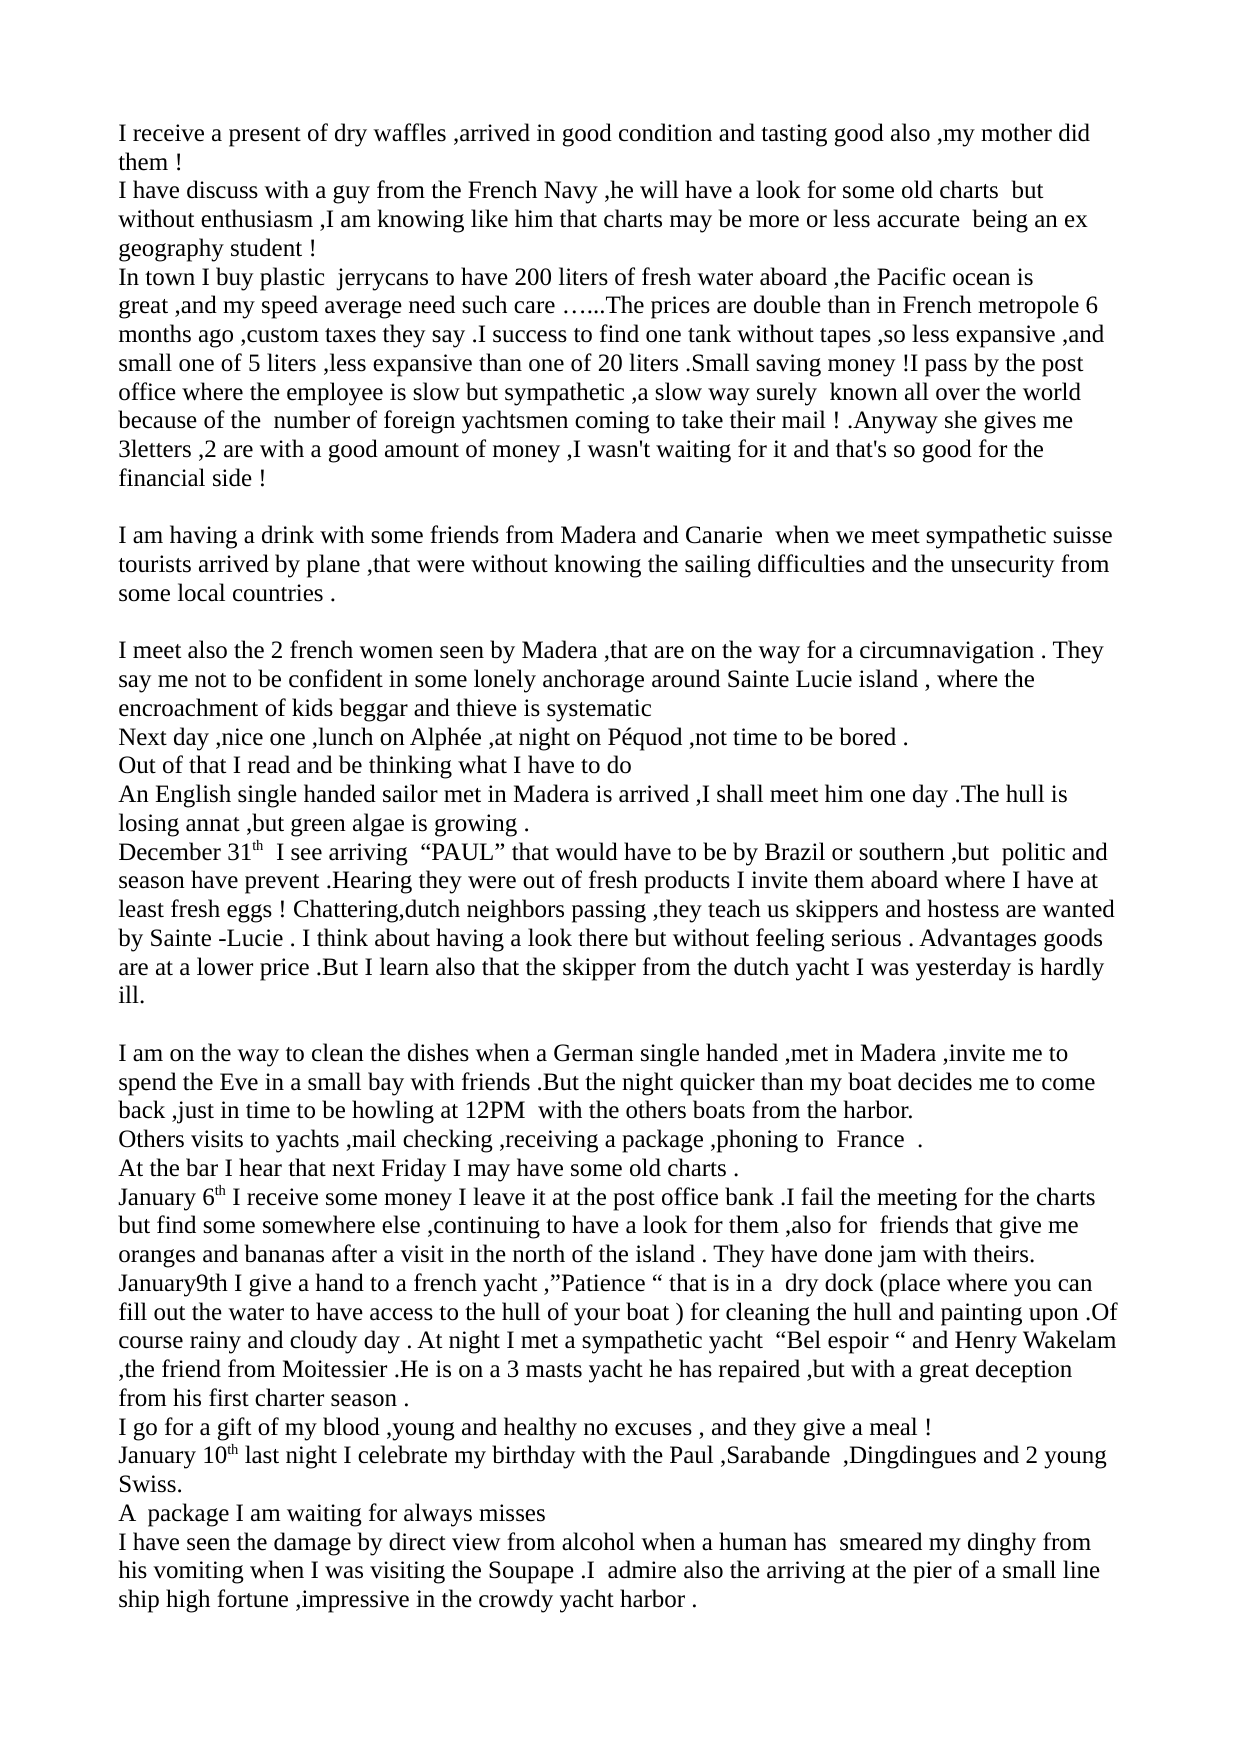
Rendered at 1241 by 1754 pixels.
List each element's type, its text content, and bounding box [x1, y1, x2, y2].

text A package I am waiting for always misses [118, 1498, 1122, 1527]
text I have seen the damage by direct view from alcohol when a human has smeared my dinghy from his vomiting when I was visiting the Soupape .I admire also the arriving at the pier of a small line ship high fortune ,impressive in the crowdy yacht harbor . [118, 1527, 1122, 1613]
text In town I buy plastic jerrycans to have 200 liters of fresh water aboard ,the Pacific ocean is great ,and my speed average need such care …...The prices are double than in French metropole 6 months ago ,custom taxes they say .I success to find one tank without tapes ,so less expansive ,and small one of 5 liters ,less expansive than one of 20 liters .Small saving money !I pass by the post office where the employee is slow but sympathetic ,a slow way surely known all over the world because of the number of foreign yachtsmen coming to take their mail ! .Anyway she gives me 3letters ,2 are with a good amount of money ,I wasn't waiting for it and that's so good for the financial side ! [118, 262, 1122, 492]
text January 6th I receive some money I leave it at the post office bank .I fail the meeting for the charts but find some somewhere else ,continuing to have a look for them ,also for friends that give me oranges and bananas after a visit in the north of the island . They have done jam with theirs. [118, 1182, 1122, 1268]
text I go for a gift of my blood ,young and healthy no excuses , and they give a meal ! [118, 1412, 1122, 1441]
text I am on the way to clean the dishes when a German single handed ,met in Madera ,invite me to spend the Eve in a small bay with friends .But the night quicker than my boat decides me to come back ,just in time to be howling at 12PM with the others boats from the harbor. [118, 1038, 1122, 1124]
text Next day ,nice one ,lunch on Alphée ,at night on Péquod ,not time to be bored . [118, 722, 1122, 751]
text Others visits to yachts ,mail checking ,receiving a package ,phoning to France . [118, 1124, 1122, 1153]
text I meet also the 2 french women seen by Madera ,that are on the way for a circumnavigation . They say me not to be confident in some lonely anchorage around Sainte Lucie island , where the encroachment of kids beggar and thieve is systematic [118, 636, 1122, 722]
text Out of that I read and be thinking what I have to do [118, 751, 1122, 779]
text I am having a drink with some friends from Madera and Canarie when we meet sympathetic suisse tourists arrived by plane ,that were without knowing the sailing difficulties and the unsecurity from some local countries . [118, 521, 1122, 607]
text I receive a present of dry waffles ,arrived in good condition and tasting good also ,my mother did them ! [118, 118, 1122, 176]
text January 10th last night I celebrate my birthday with the Paul ,Sarabande ,Dingdingues and 2 young Swiss. [118, 1441, 1122, 1498]
text An English single handed sailor met in Madera is arrived ,I shall meet him one day .The hull is losing annat ,but green algae is growing . [118, 779, 1122, 837]
text I have discuss with a guy from the French Navy ,he will have a look for some old charts but without enthusiasm ,I am knowing like him that charts may be more or less accurate being an ex geography student ! [118, 176, 1122, 262]
text December 31th I see arriving “PAUL” that would have to be by Brazil or southern ,but politic and season have prevent .Hearing they were out of fresh products I invite them aboard where I have at least fresh eggs ! Chattering,dutch neighbors passing ,they teach us skippers and hostess are wanted by Sainte -Lucie . I think about having a look there but without feeling serious . Advantages goods are at a lower price .But I learn also that the skipper from the dutch yacht I was yesterday is hardly ill. [118, 837, 1122, 1009]
text At the bar I hear that next Friday I may have some old charts . [118, 1153, 1122, 1182]
text January9th I give a hand to a french yacht ,”Patience “ that is in a dry dock (place where you can fill out the water to have access to the hull of your boat ) for cleaning the hull and painting upon .Of course rainy and cloudy day . At night I met a sympathetic yacht “Bel espoir “ and Henry Wakelam ,the friend from Moitessier .He is on a 3 masts yacht he has repaired ,but with a great deception from his first charter season . [118, 1268, 1122, 1412]
